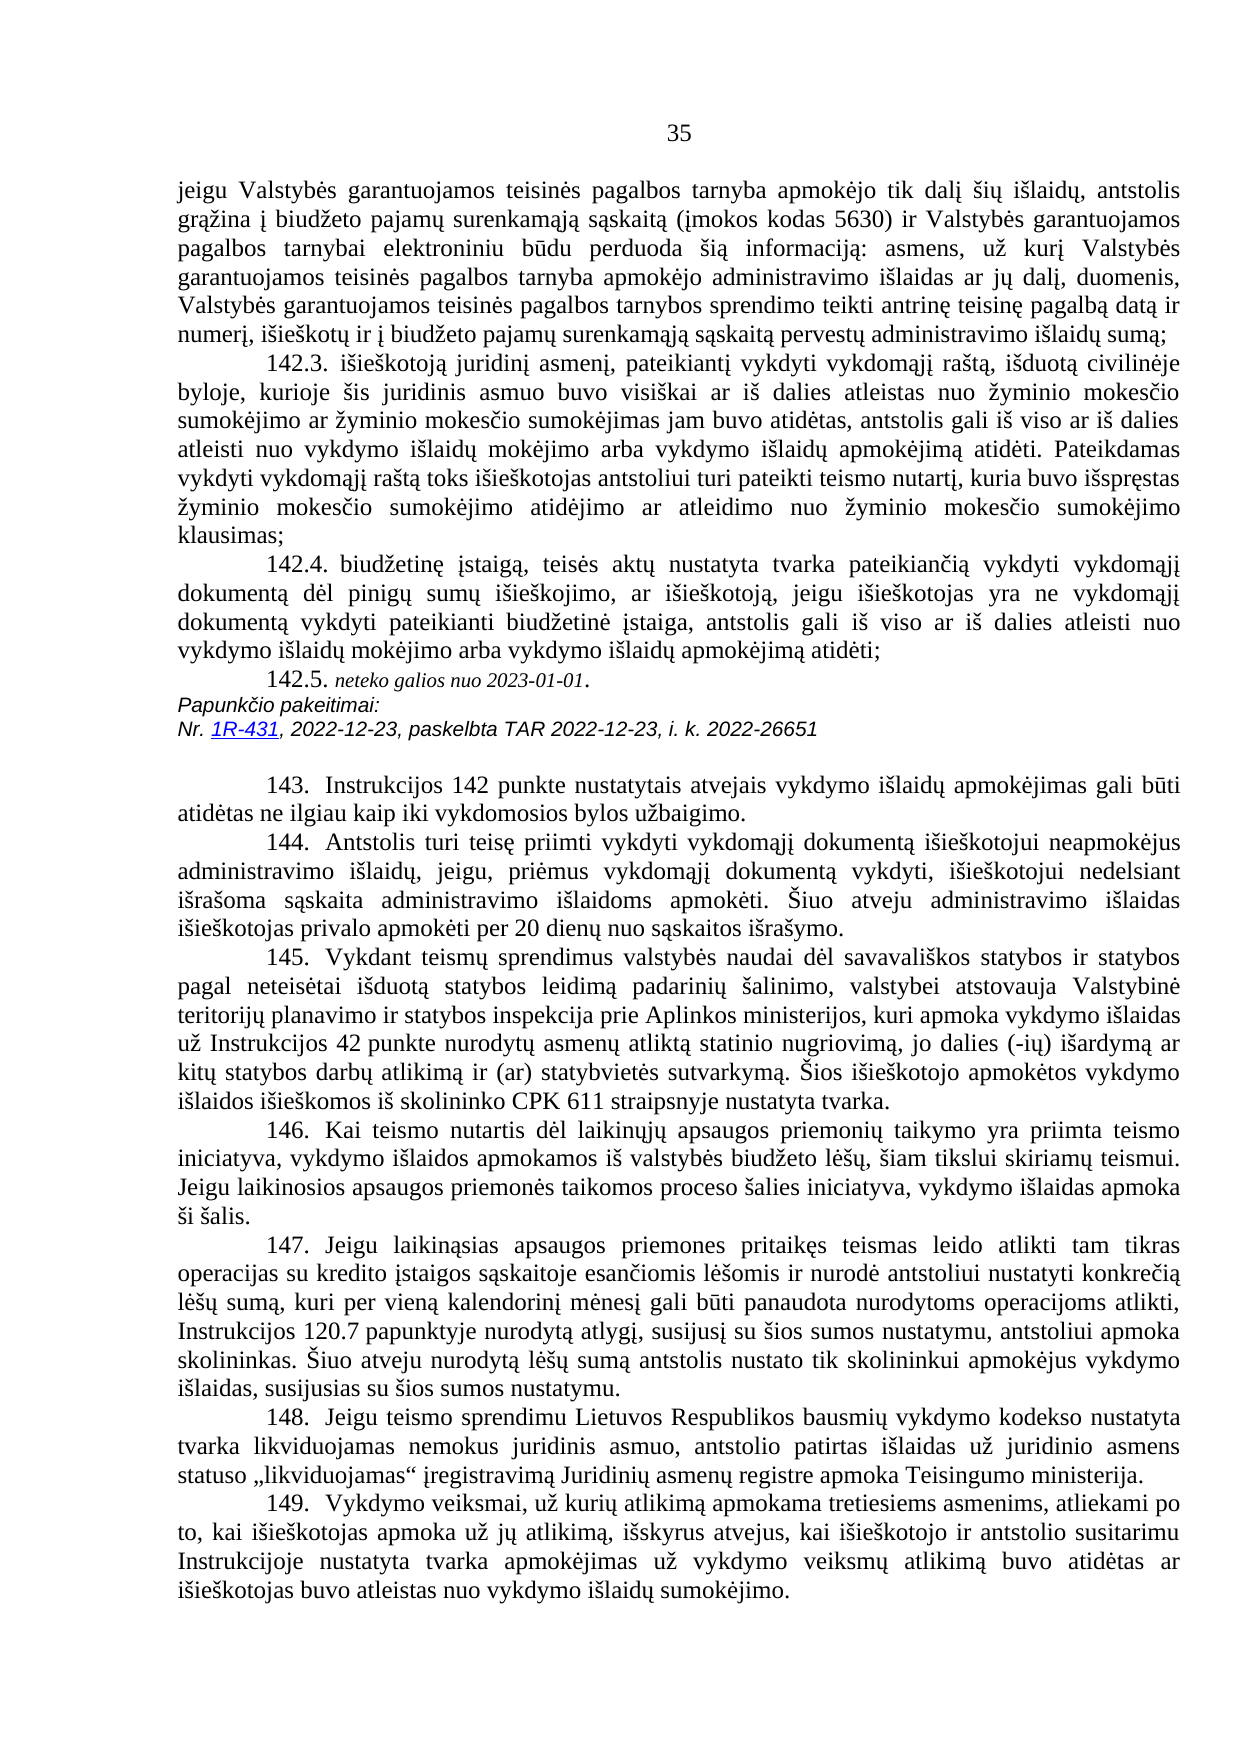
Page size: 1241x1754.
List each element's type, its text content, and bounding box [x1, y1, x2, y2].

text 142.3. išieškotoją juridinį asmenį, pateikiantį vykdyti vykdomąjį raštą, išduotą civilinėje byloje, kurioje šis juridinis asmuo buvo visiškai ar iš dalies atleistas nuo žyminio mokesčio sumokėjimo ar žyminio mokesčio sumokėjimas jam buvo atidėtas, antstolis gali iš viso ar iš dalies atleisti nuo vykdymo išlaidų mokėjimo arba vykdymo išlaidų apmokėjimą atidėti. Pateikdamas vykdyti vykdomąjį raštą toks išieškotojas antstoliui turi pateikti teismo nutartį, kuria buvo išspręstas žyminio mokesčio sumokėjimo atidėjimo ar atleidimo nuo žyminio mokesčio sumokėjimo klausimas; [177, 348, 1181, 549]
text Papunkčio pakeitimai: [177, 693, 1181, 717]
text Nr. 1R-431, 2022-12-23, paskelbta TAR 2022-12-23, i. k. 2022-26651 [177, 717, 1181, 741]
text 146. Kai teismo nutartis dėl laikinųjų apsaugos priemonių taikymo yra priimta teismo iniciatyva, vykdymo išlaidos apmokamos iš valstybės biudžeto lėšų, šiam tikslui skiriamų teismui. Jeigu laikinosios apsaugos priemonės taikomos proceso šalies iniciatyva, vykdymo išlaidas apmoka ši šalis. [177, 1115, 1181, 1230]
text 148. Jeigu teismo sprendimu Lietuvos Respublikos bausmių vykdymo kodekso nustatyta tvarka likviduojamas nemokus juridinis asmuo, antstolio patirtas išlaidas už juridinio asmens statuso „likviduojamas“ įregistravimą Juridinių asmenų registre apmoka Teisingumo ministerija. [177, 1402, 1181, 1488]
text 147. Jeigu laikinąsias apsaugos priemones pritaikęs teismas leido atlikti tam tikras operacijas su kredito įstaigos sąskaitoje esančiomis lėšomis ir nurodė antstoliui nustatyti konkrečią lėšų sumą, kuri per vieną kalendorinį mėnesį gali būti panaudota nurodytoms operacijoms atlikti, Instrukcijos 120.7 papunktyje nurodytą atlygį, susijusį su šios sumos nustatymu, antstoliui apmoka skolininkas. Šiuo atveju nurodytą lėšų sumą antstolis nustato tik skolininkui apmokėjus vykdymo išlaidas, susijusias su šios sumos nustatymu. [177, 1230, 1181, 1402]
text 145. Vykdant teismų sprendimus valstybės naudai dėl savavališkos statybos ir statybos pagal neteisėtai išduotą statybos leidimą padarinių šalinimo, valstybei atstovauja Valstybinė teritorijų planavimo ir statybos inspekcija prie Aplinkos ministerijos, kuri apmoka vykdymo išlaidas už Instrukcijos 42 punkte nurodytų asmenų atliktą statinio nugriovimą, jo dalies (-ių) išardymą ar kitų statybos darbų atlikimą ir (ar) statybvietės sutvarkymą. Šios išieškotojo apmokėtos vykdymo išlaidos išieškomos iš skolininko CPK 611 straipsnyje nustatyta tvarka. [177, 942, 1181, 1115]
text 142.5. neteko galios nuo 2023-01-01. [177, 664, 1181, 693]
text jeigu Valstybės garantuojamos teisinės pagalbos tarnyba apmokėjo tik dalį šių išlaidų, antstolis grąžina į biudžeto pajamų surenkamąją sąskaitą (įmokos kodas 5630) ir Valstybės garantuojamos pagalbos tarnybai elektroniniu būdu perduoda šią informaciją: asmens, už kurį Valstybės garantuojamos teisinės pagalbos tarnyba apmokėjo administravimo išlaidas ar jų dalį, duomenis, Valstybės garantuojamos teisinės pagalbos tarnybos sprendimo teikti antrinę teisinę pagalbą datą ir numerį, išieškotų ir į biudžeto pajamų surenkamąją sąskaitą pervestų administravimo išlaidų sumą; [177, 176, 1181, 348]
text 144. Antstolis turi teisę priimti vykdyti vykdomąjį dokumentą išieškotojui neapmokėjus administravimo išlaidų, jeigu, priėmus vykdomąjį dokumentą vykdyti, išieškotojui nedelsiant išrašoma sąskaita administravimo išlaidoms apmokėti. Šiuo atveju administravimo išlaidas išieškotojas privalo apmokėti per 20 dienų nuo sąskaitos išrašymo. [177, 827, 1181, 942]
text 149. Vykdymo veiksmai, už kurių atlikimą apmokama tretiesiems asmenims, atliekami po to, kai išieškotojas apmoka už jų atlikimą, išskyrus atvejus, kai išieškotojo ir antstolio susitarimu Instrukcijoje nustatyta tvarka apmokėjimas už vykdymo veiksmų atlikimą buvo atidėtas ar išieškotojas buvo atleistas nuo vykdymo išlaidų sumokėjimo. [177, 1488, 1181, 1603]
text 143. Instrukcijos 142 punkte nustatytais atvejais vykdymo išlaidų apmokėjimas gali būti atidėtas ne ilgiau kaip iki vykdomosios bylos užbaigimo. [177, 770, 1181, 827]
text 142.4. biudžetinę įstaigą, teisės aktų nustatyta tvarka pateikiančią vykdyti vykdomąjį dokumentą dėl pinigų sumų išieškojimo, ar išieškotoją, jeigu išieškotojas yra ne vykdomąjį dokumentą vykdyti pateikianti biudžetinė įstaiga, antstolis gali iš viso ar iš dalies atleisti nuo vykdymo išlaidų mokėjimo arba vykdymo išlaidų apmokėjimą atidėti; [177, 549, 1181, 664]
